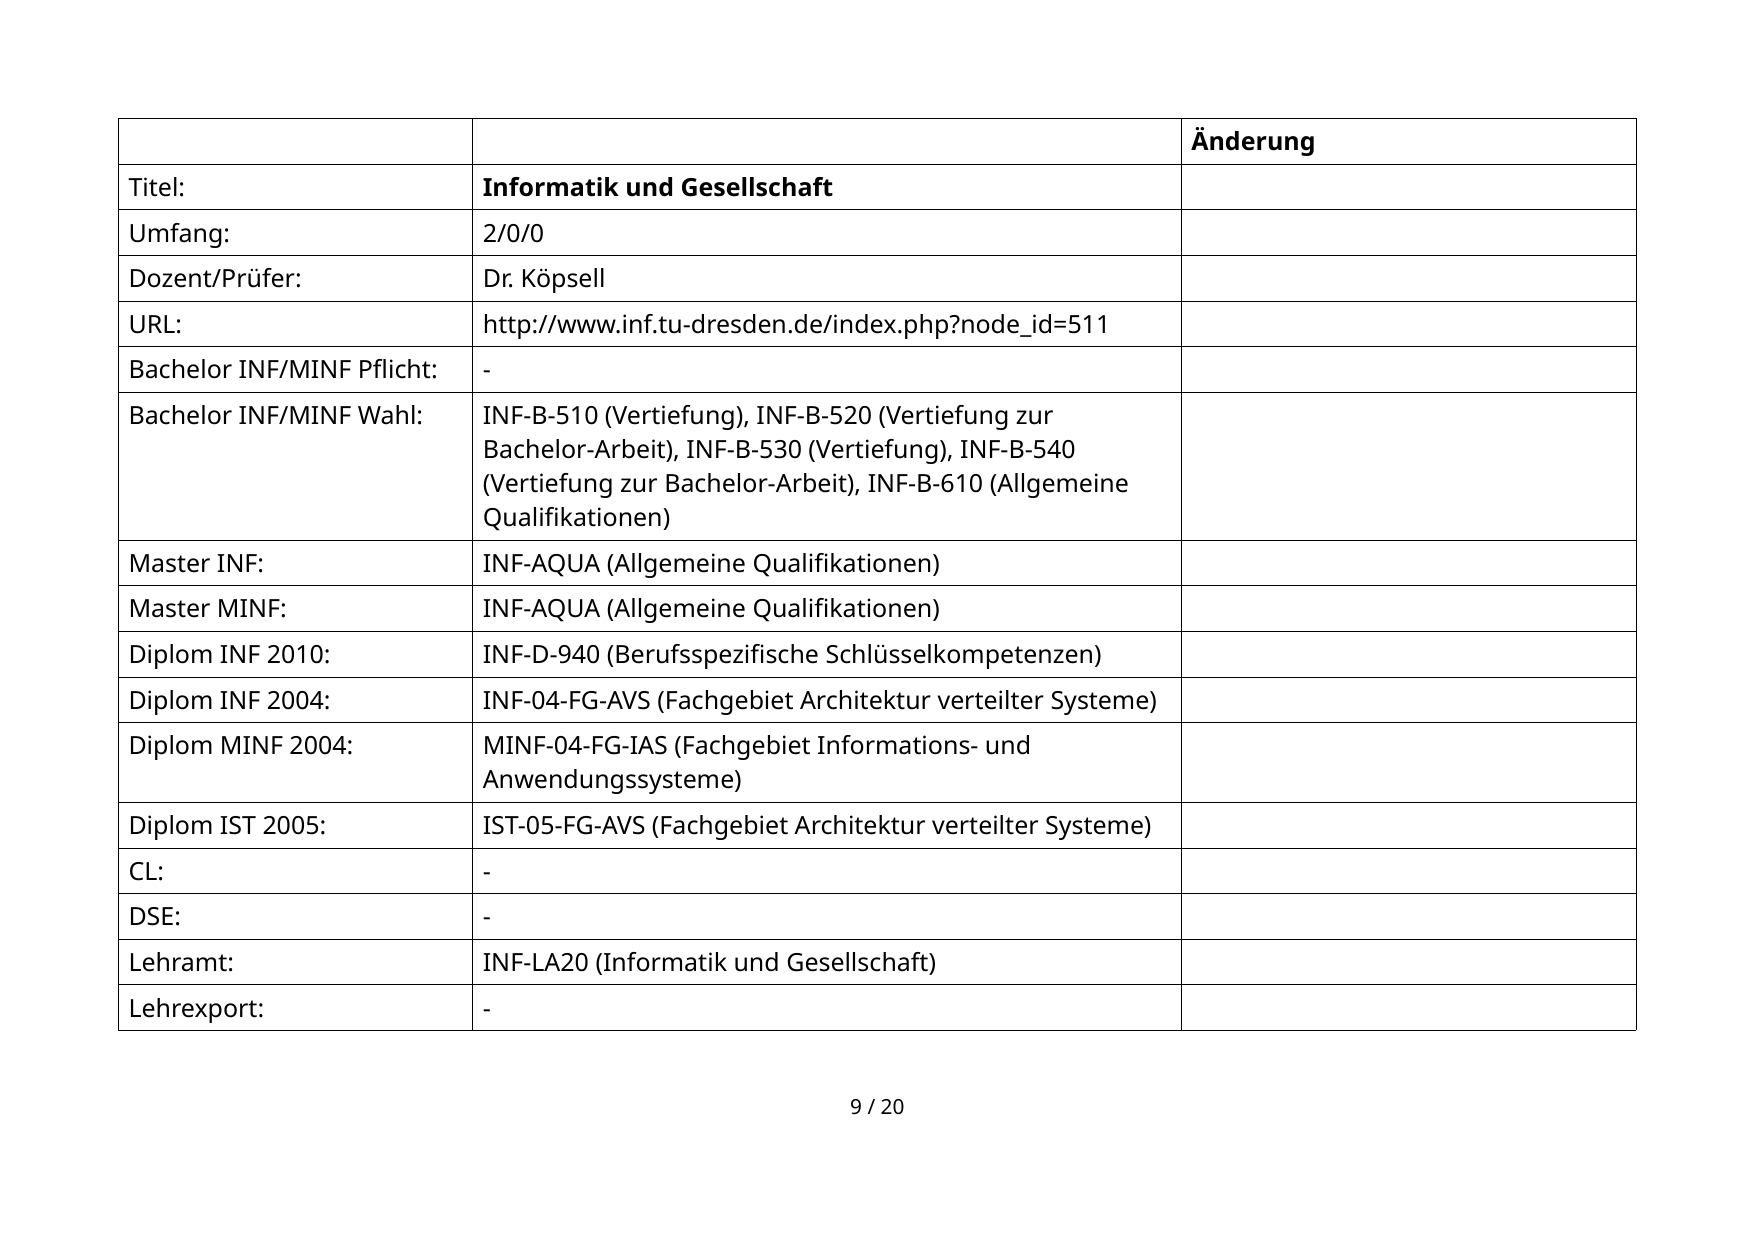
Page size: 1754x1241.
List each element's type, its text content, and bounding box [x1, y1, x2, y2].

table_cell Diplom MINF 2004: [119, 723, 472, 802]
table_cell - [473, 894, 1181, 939]
table_cell Lehramt: [119, 940, 472, 984]
table_cell http://www.inf.tu-dresden.de/index.php?node_id=511 [473, 302, 1181, 346]
table_cell Umfang: [119, 210, 472, 255]
table_cell [1182, 632, 1636, 677]
table_cell [1182, 803, 1636, 847]
table_cell Diplom INF 2004: [119, 678, 472, 722]
table_cell INF-AQUA (Allgemeine Qualifikationen) [473, 541, 1181, 585]
table_cell Diplom INF 2010: [119, 632, 472, 677]
table_cell URL: [119, 302, 472, 346]
table_cell [1182, 302, 1636, 346]
table_cell [1182, 723, 1636, 802]
table_cell [1182, 165, 1636, 209]
table_cell Bachelor INF/MINF Pflicht: [119, 347, 472, 392]
table_cell Lehrexport: [119, 985, 472, 1030]
table_cell [1182, 678, 1636, 722]
table_header Änderung [1182, 119, 1636, 164]
table_cell [1182, 541, 1636, 585]
table_cell - [473, 347, 1181, 392]
table_cell CL: [119, 849, 472, 893]
table_cell INF-04-FG-AVS (Fachgebiet Architektur verteilter Systeme) [473, 678, 1181, 722]
table_cell INF-LA20 (Informatik und Gesellschaft) [473, 940, 1181, 984]
table_cell Informatik und Gesellschaft [473, 165, 1181, 209]
table_cell [1182, 210, 1636, 255]
table_cell [1182, 940, 1636, 984]
table_cell Titel: [119, 165, 472, 209]
table_cell [1182, 586, 1636, 631]
table_cell INF-D-940 (Berufsspezifische Schlüsselkompetenzen) [473, 632, 1181, 677]
table_cell INF-B-510 (Vertiefung), INF-B-520 (Vertiefung zur Bachelor-Arbeit), INF-B-530 (Vertiefung), INF-B-540 (Vertiefung zur Bachelor-Arbeit), INF-B-610 (Allgemeine Qualifikationen) [473, 393, 1181, 540]
table_cell [1182, 985, 1636, 1030]
table_cell MINF-04-FG-IAS (Fachgebiet Informations- und Anwendungssysteme) [473, 723, 1181, 802]
table_cell INF-AQUA (Allgemeine Qualifikationen) [473, 586, 1181, 631]
table_cell [1182, 256, 1636, 301]
table_cell [1182, 393, 1636, 540]
table_cell 2/0/0 [473, 210, 1181, 255]
table_cell [1182, 347, 1636, 392]
table_header [473, 119, 1181, 164]
table_cell DSE: [119, 894, 472, 939]
table_cell Dr. Köpsell [473, 256, 1181, 301]
table_cell - [473, 849, 1181, 893]
table_cell - [473, 985, 1181, 1030]
table_cell Diplom IST 2005: [119, 803, 472, 847]
table_cell Master INF: [119, 541, 472, 585]
table_cell [1182, 894, 1636, 939]
table_header [119, 119, 472, 164]
table_cell Master MINF: [119, 586, 472, 631]
table_cell IST-05-FG-AVS (Fachgebiet Architektur verteilter Systeme) [473, 803, 1181, 847]
table_cell [1182, 849, 1636, 893]
table_cell Dozent/Prüfer: [119, 256, 472, 301]
table_cell Bachelor INF/MINF Wahl: [119, 393, 472, 540]
